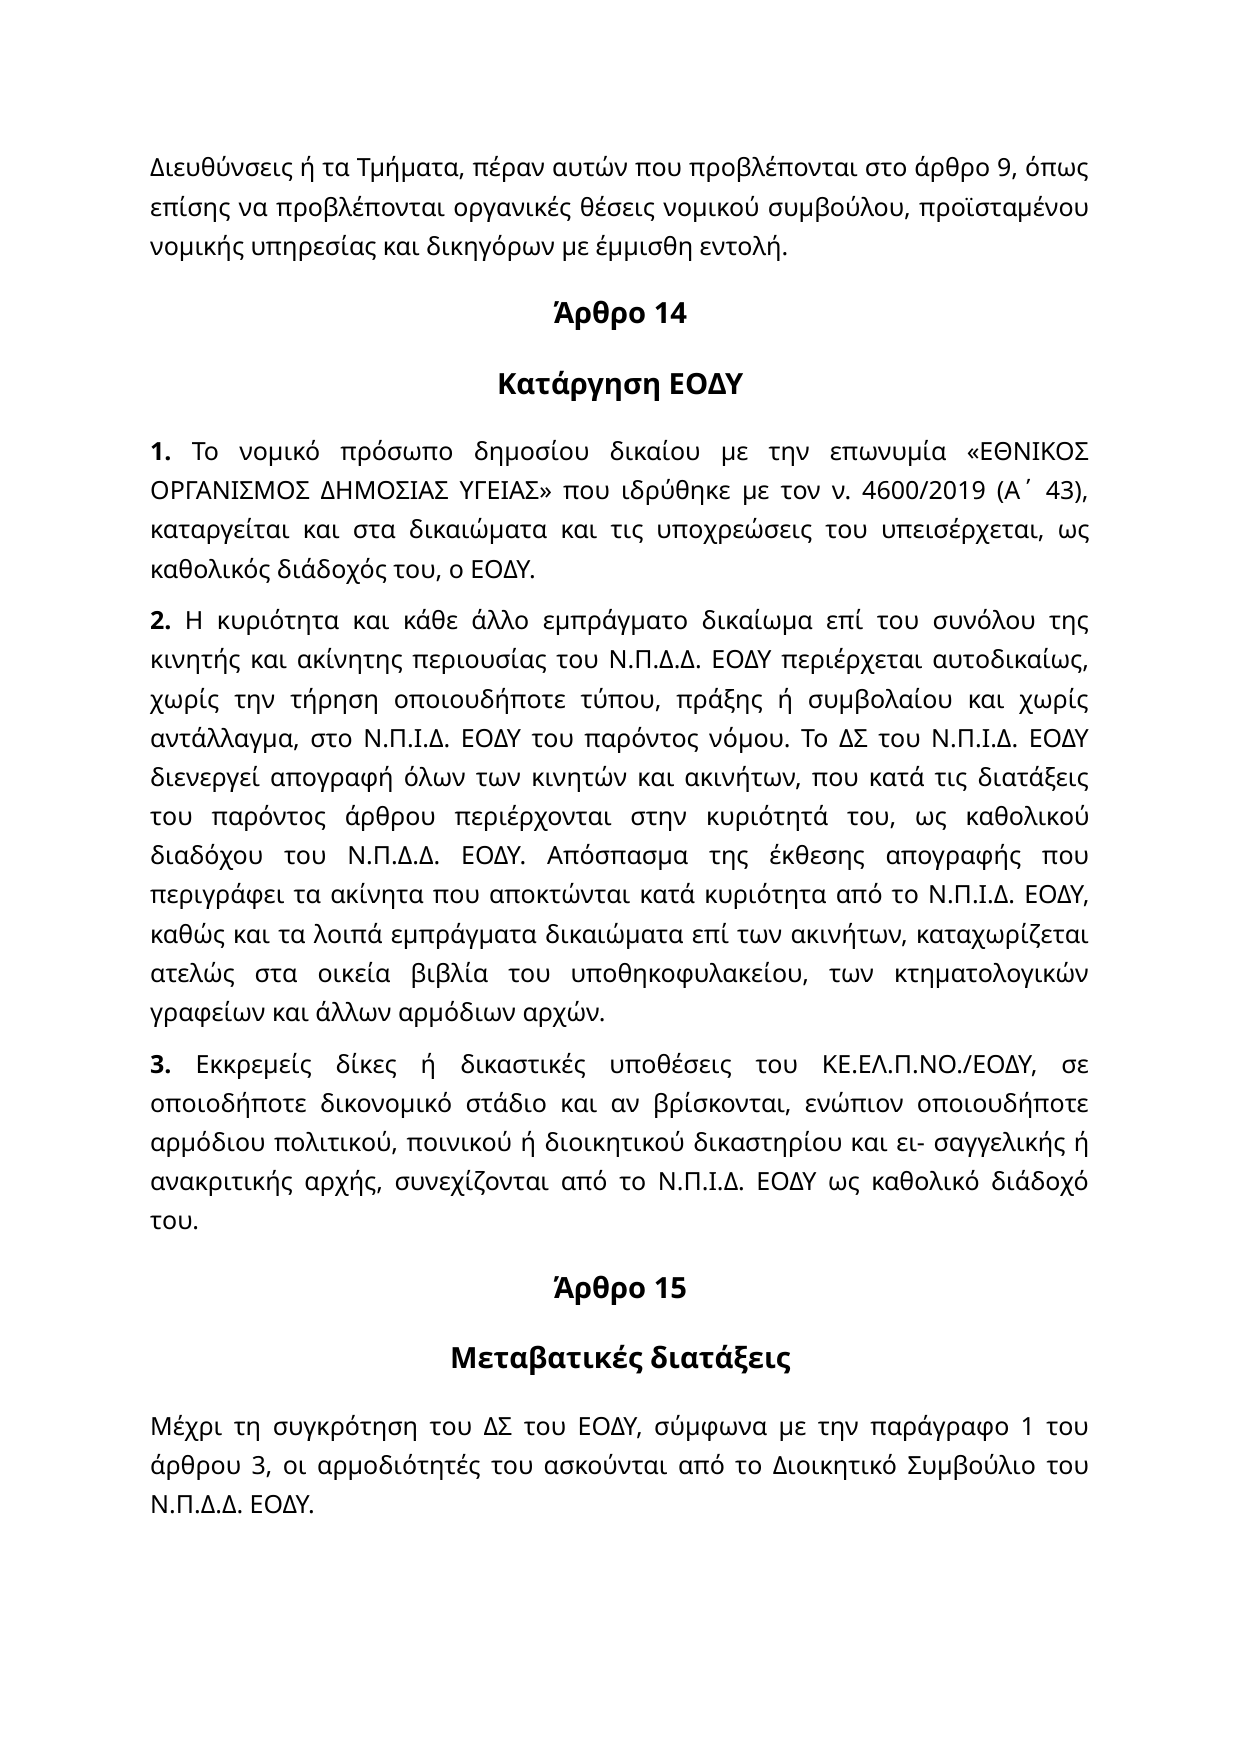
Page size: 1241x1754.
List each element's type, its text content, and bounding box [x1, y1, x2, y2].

text Μέχρι τη συγκρότηση του ΔΣ του ΕΟΔΥ, σύμφωνα με την παράγραφο 1 του άρθρου 3, οι αρμοδιότητές του ασκούνται από το Διοικητικό Συμβούλιο του Ν.Π.Δ.Δ. ΕΟΔΥ. [150, 1408, 1090, 1521]
subtitle Άρθρο 14 [150, 292, 1090, 332]
text 3. Εκκρεμείς δίκες ή δικαστικές υποθέσεις του ΚΕ.ΕΛ.Π.ΝΟ./ΕΟΔΥ, σε οποιοδήποτε δικονομικό στάδιο και αν βρίσκονται, ενώπιον οποιουδήποτε αρμόδιου πολιτικού, ποινικού ή διοικητικού δικαστηρίου και ει- σαγγελικής ή ανακριτικής αρχής, συνεχίζονται από το Ν.Π.Ι.Δ. ΕΟΔΥ ως καθολικό διάδοχό του. [150, 1046, 1090, 1237]
subtitle Κατάργηση ΕΟΔΥ [150, 363, 1090, 403]
subtitle Άρθρο 15 [150, 1267, 1090, 1307]
text 1. Το νομικό πρόσωπο δημοσίου δικαίου με την επωνυμία «ΕΘΝΙΚΟΣ ΟΡΓΑΝΙΣΜΟΣ ΔΗΜΟΣΙΑΣ ΥΓΕΙΑΣ» που ιδρύθηκε με τον ν. 4600/2019 (Α΄ 43), καταργείται και στα δικαιώματα και τις υποχρεώσεις του υπεισέρχεται, ως καθολικός διάδοχός του, ο ΕΟΔΥ. [150, 434, 1090, 585]
text Διευθύνσεις ή τα Τμήματα, πέραν αυτών που προβλέπονται στο άρθρο 9, όπως επίσης να προβλέπονται οργανικές θέσεις νομικού συμβούλου, προϊσταμένου νομικής υπηρεσίας και δικηγόρων με έμμισθη εντολή. [150, 150, 1090, 262]
subtitle Μεταβατικές διατάξεις [150, 1338, 1090, 1377]
text 2. Η κυριότητα και κάθε άλλο εμπράγματο δικαίωμα επί του συνόλου της κινητής και ακίνητης περιουσίας του Ν.Π.Δ.Δ. ΕΟΔΥ περιέρχεται αυτοδικαίως, χωρίς την τήρηση οποιουδήποτε τύπου, πράξης ή συμβολαίου και χωρίς αντάλλαγμα, στο Ν.Π.Ι.Δ. ΕΟΔΥ του παρόντος νόμου. Το ΔΣ του Ν.Π.Ι.Δ. ΕΟΔΥ διενεργεί απογραφή όλων των κινητών και ακινήτων, που κατά τις διατάξεις του παρόντος άρθρου περιέρχονται στην κυριότητά του, ως καθολικού διαδόχου του Ν.Π.Δ.Δ. ΕΟΔΥ. Απόσπασμα της έκθεσης απογραφής που περιγράφει τα ακίνητα που αποκτώνται κατά κυριότητα από το Ν.Π.Ι.Δ. ΕΟΔΥ, καθώς και τα λοιπά εμπράγματα δικαιώματα επί των ακινήτων, καταχωρίζεται ατελώς στα οικεία βιβλία του υποθηκοφυλακείου, των κτηματολογικών γραφείων και άλλων αρμόδιων αρχών. [150, 603, 1090, 1029]
